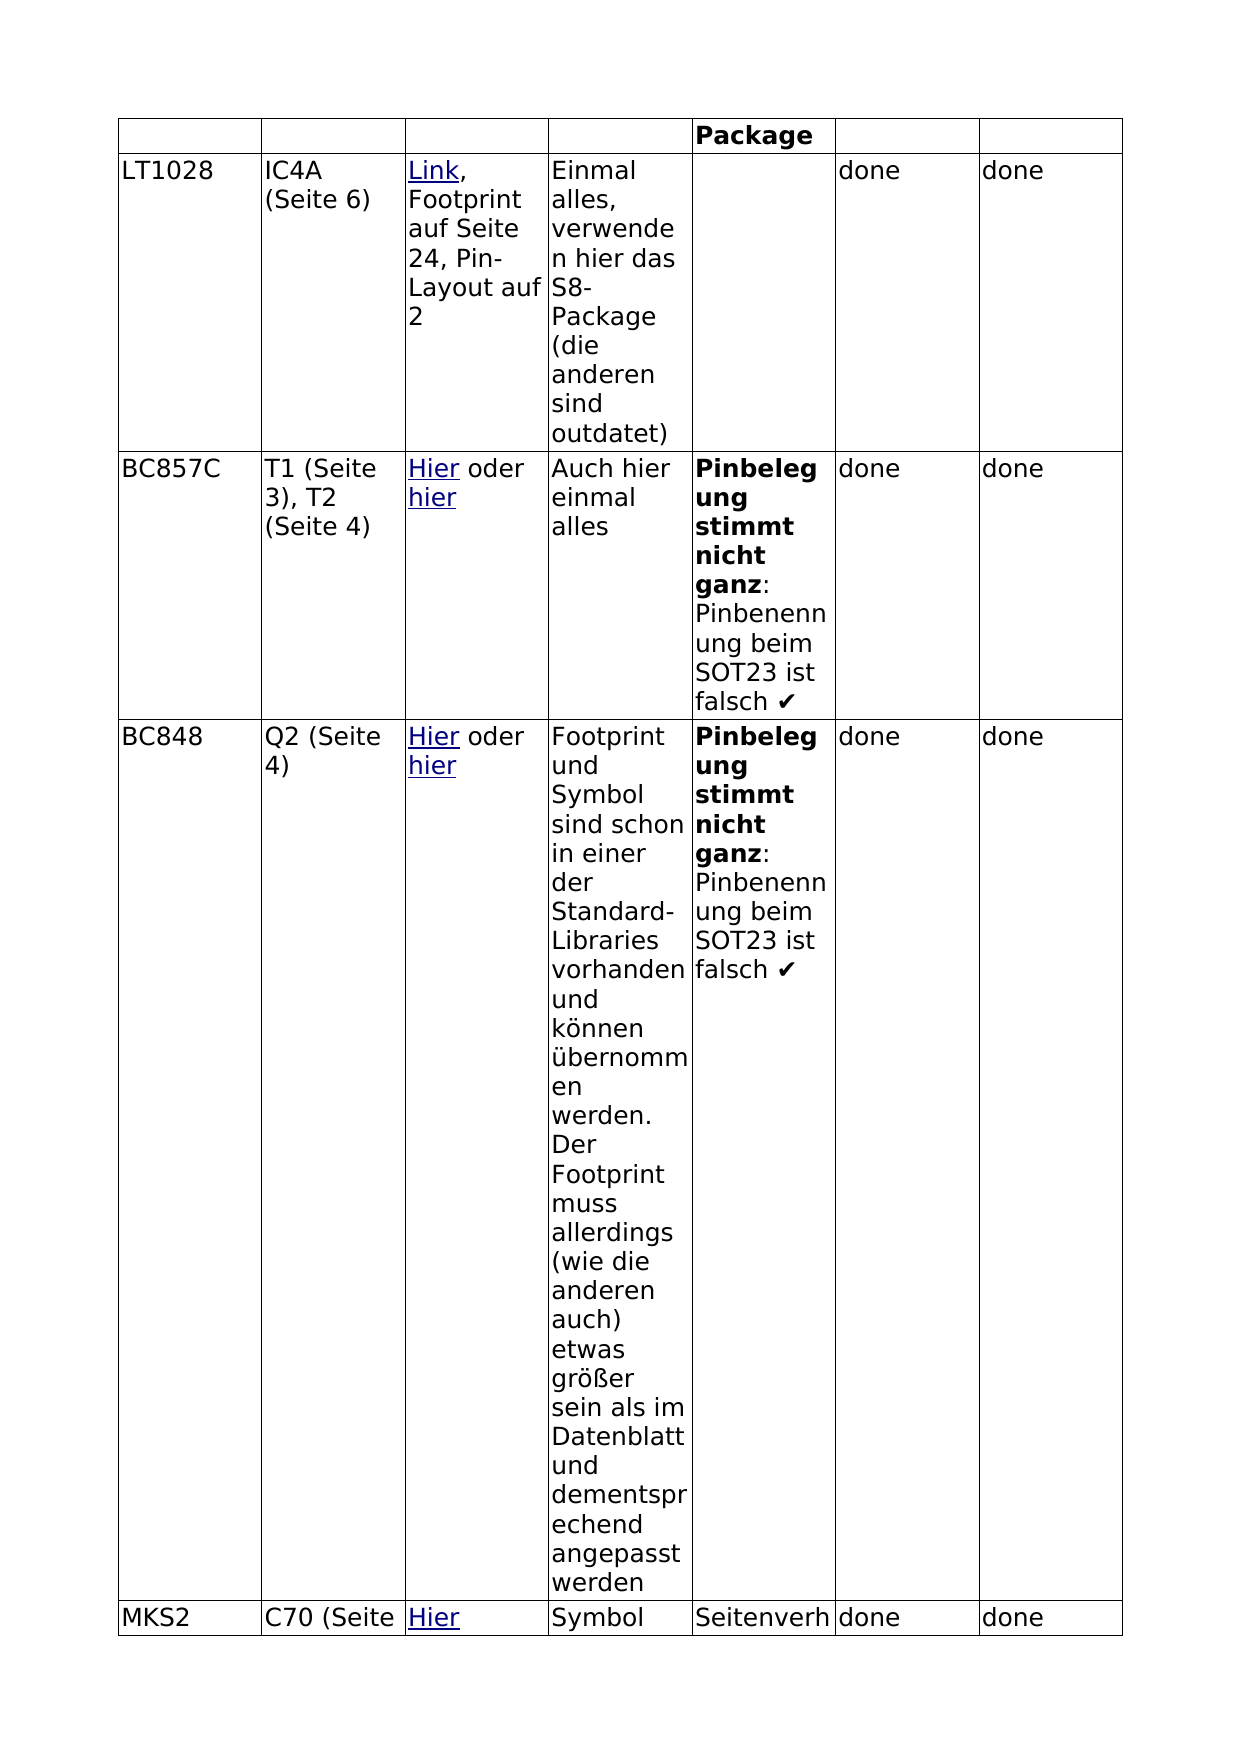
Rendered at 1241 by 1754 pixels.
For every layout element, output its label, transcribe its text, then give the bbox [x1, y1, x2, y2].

table_cell MKS2 [119, 1601, 261, 1635]
table_cell BC857C [119, 452, 261, 719]
table_cell Hier oder hier [406, 452, 548, 719]
table_cell LT1028 [119, 154, 261, 451]
table_cell BC848 [119, 720, 261, 1600]
table_cell Footprint und Symbol sind schon in einer der Standard-Libraries vorhanden und können übernommen werden. Der Footprint muss allerdings (wie die anderen auch) etwas größer sein als im Datenblatt und dementsprechend angepasst werden [549, 720, 692, 1600]
table_cell Link, Footprint auf Seite 24, Pin-Layout auf 2 [406, 154, 548, 451]
table_cell done [836, 720, 979, 1600]
table_cell Package [693, 119, 835, 153]
table_cell [262, 119, 405, 153]
table_cell T1 (Seite 3), T2 (Seite 4) [262, 452, 405, 719]
table_cell C70 (Seite [262, 1601, 405, 1635]
table_cell [836, 119, 979, 153]
table_cell done [980, 720, 1122, 1600]
table_cell [693, 154, 835, 451]
table_cell Seitenverh [693, 1601, 835, 1635]
table_cell done [980, 154, 1122, 451]
table_cell Pinbelegung stimmt nicht ganz: Pinbenennung beim SOT23 ist falsch ✔️ [693, 452, 835, 719]
table_cell Symbol [549, 1601, 692, 1635]
table_cell [119, 119, 261, 153]
table_cell Einmal alles, verwenden hier das S8-Package (die anderen sind outdatet) [549, 154, 692, 451]
table_cell [406, 119, 548, 153]
table_cell Hier oder hier [406, 720, 548, 1600]
table_cell done [836, 1601, 979, 1635]
table_cell [549, 119, 692, 153]
table_cell Pinbelegung stimmt nicht ganz: Pinbenennung beim SOT23 ist falsch ✔️ [693, 720, 835, 1600]
table_cell done [980, 452, 1122, 719]
table_cell Q2 (Seite 4) [262, 720, 405, 1600]
table_cell done [836, 154, 979, 451]
table_cell done [980, 1601, 1122, 1635]
table_cell Auch hier einmal alles [549, 452, 692, 719]
table_cell Hier [406, 1601, 548, 1635]
table_cell [980, 119, 1122, 153]
table_cell done [836, 452, 979, 719]
table_cell IC4A (Seite 6) [262, 154, 405, 451]
